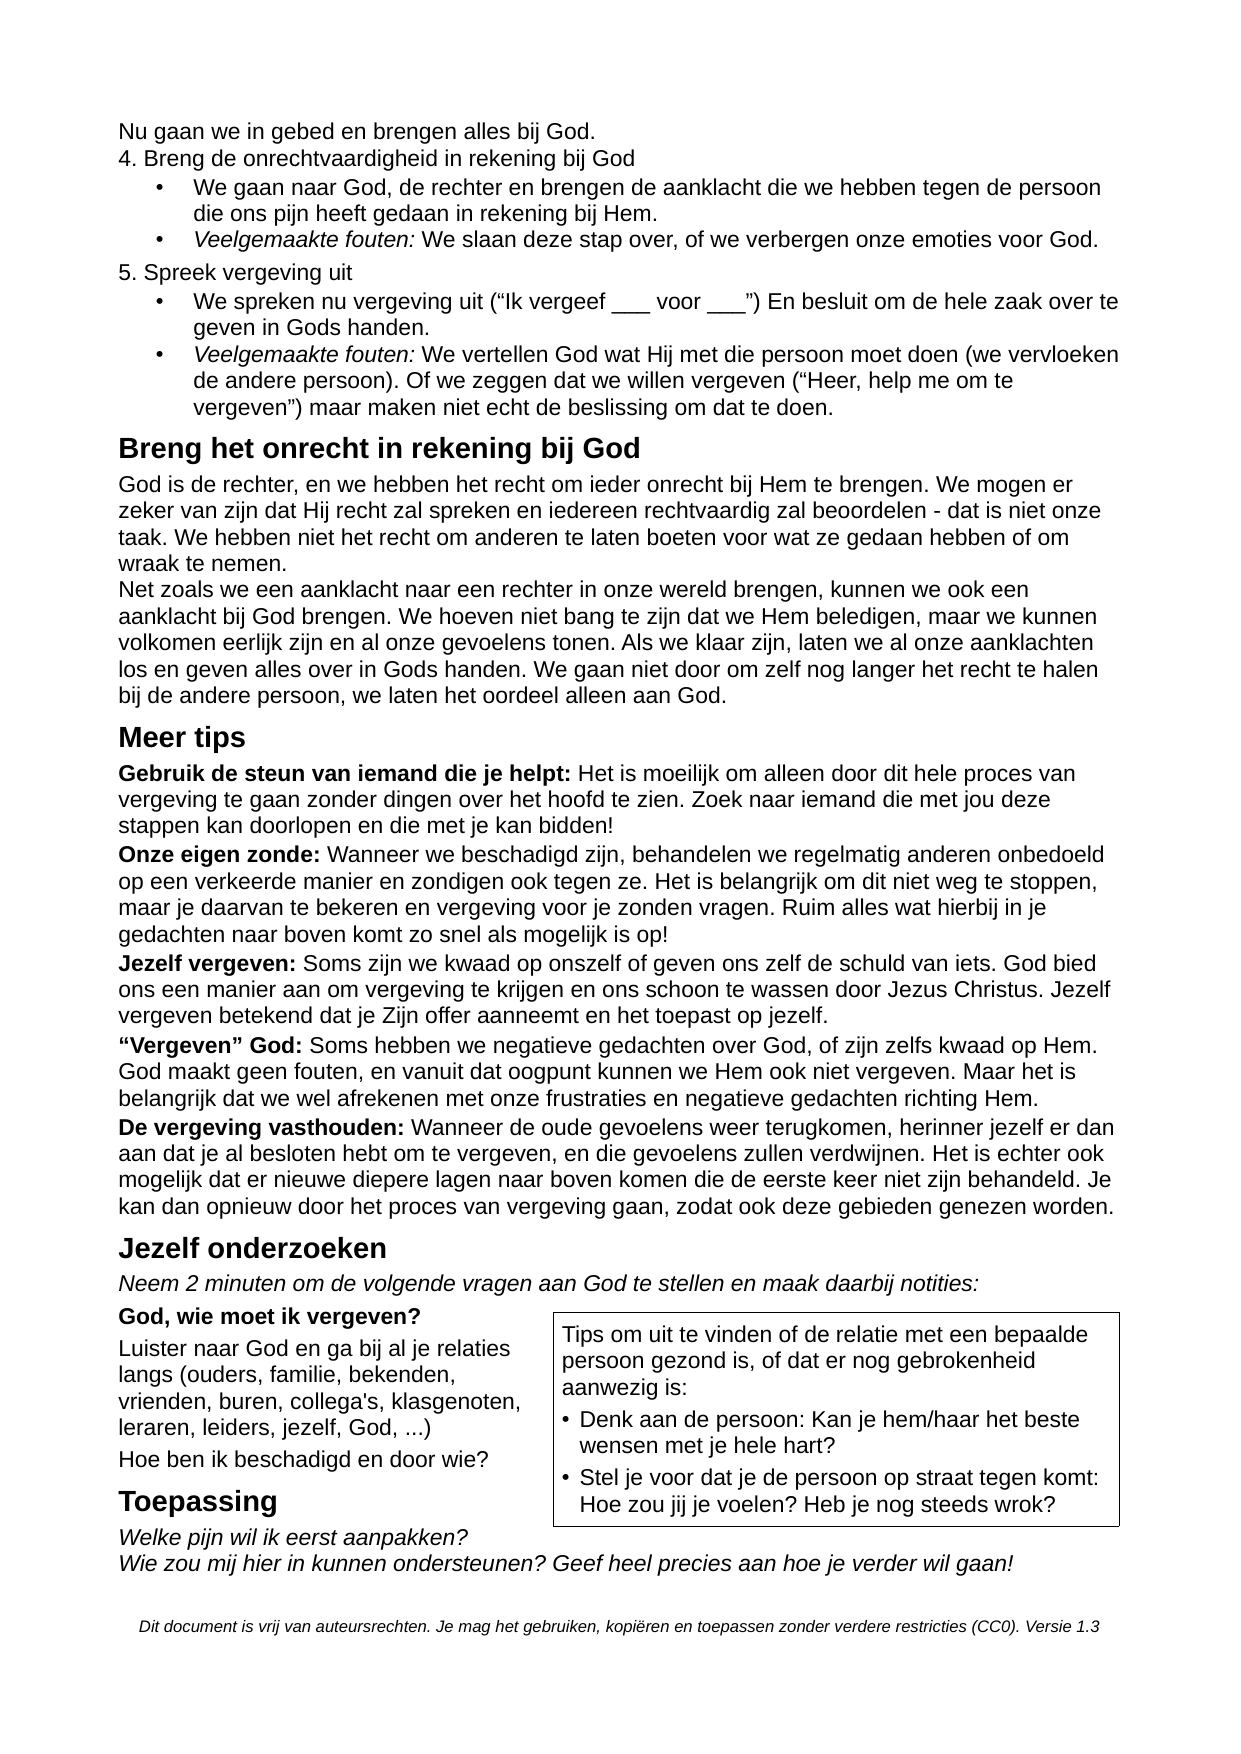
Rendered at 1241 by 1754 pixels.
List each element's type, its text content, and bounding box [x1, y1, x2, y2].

subtitle 5. Spreek vergeving uit [118, 259, 1122, 285]
text Welke pijn wil ik eerst aanpakken? [118, 1524, 1122, 1550]
subtitle 4. Breng de onrechtvaardigheid in rekening bij God [118, 144, 1122, 171]
list We spreken nu vergeving uit (“Ik vergeef ___ voor ___”) En besluit om de hele zaak over te geven in Gods handen. [156, 288, 1122, 341]
list Veelgemaakte fouten: We vertellen God wat Hij met die persoon moet doen (we vervloeken de andere persoon). Of we zeggen dat we willen vergeven (“Heer, help me om te vergeven”) maar maken niet echt de beslissing om dat te doen. [156, 341, 1122, 420]
text God is de rechter, en we hebben het recht om ieder onrecht bij Hem te brengen. We mogen er zeker van zijn dat Hij recht zal spreken en iedereen rechtvaardig zal beoordelen - dat is niet onze taak. We hebben niet het recht om anderen te laten boeten voor wat ze gedaan hebben of om wraak te nemen. [118, 471, 1122, 576]
subtitle Breng het onrecht in rekening bij God [118, 432, 1122, 465]
text Hoe ben ik beschadigd en door wie? [118, 1446, 553, 1473]
text Jezelf vergeven: Soms zijn we kwaad op onszelf of geven ons zelf de schuld van iets. God bied ons een manier aan om vergeving te krijgen en ons schoon te wassen door Jezus Christus. Jezelf vergeven betekend dat je Zijn offer aanneemt en het toepast op jezelf. [118, 950, 1122, 1029]
text God, wie moet ik vergeven? [554, 1313, 1119, 1526]
text Luister naar God en ga bij al je relaties langs (ouders, familie, bekenden, vrienden, buren, collega's, klasgenoten, leraren, leiders, jezelf, God, ...) [118, 1335, 553, 1440]
list Stel je voor dat je de persoon op straat tegen komt: Hoe zou jij je voelen? Heb je nog steeds wrok? [562, 1464, 1110, 1517]
text God, wie moet ik vergeven? [118, 1303, 1122, 1329]
subtitle Toepassing [118, 1484, 553, 1518]
text Onze eigen zonde: Wanneer we beschadigd zijn, behandelen we regelmatig anderen onbedoeld op een verkeerde manier en zondigen ook tegen ze. Het is belangrijk om dit niet weg te stoppen, maar je daarvan te bekeren en vergeving voor je zonden vragen. Ruim alles wat hierbij in je gedachten naar boven komt zo snel als mogelijk is op! [118, 841, 1122, 947]
subtitle Jezelf onderzoeken [118, 1231, 1122, 1264]
text De vergeving vasthouden: Wanneer de oude gevoelens weer terugkomen, herinner jezelf er dan aan dat je al besloten hebt om te vergeven, en die gevoelens zullen verdwijnen. Het is echter ook mogelijk dat er nieuwe diepere lagen naar boven komen die de eerste keer niet zijn behandeld. Je kan dan opnieuw door het proces van vergeving gaan, zodat ook deze gebieden genezen worden. [118, 1114, 1122, 1219]
list We gaan naar God, de rechter en brengen de aanklacht die we hebben tegen de persoon die ons pijn heeft gedaan in rekening bij Hem. [156, 174, 1122, 226]
text Wie zou mij hier in kunnen ondersteunen? Geef heel precies aan hoe je verder wil gaan! [118, 1550, 1122, 1577]
text Tips om uit te vinden of de relatie met een bepaalde persoon gezond is, of dat er nog gebrokenheid aanwezig is: [562, 1321, 1110, 1400]
list Denk aan de persoon: Kan je hem/haar het beste wensen met je hele hart? [562, 1406, 1110, 1458]
text “Vergeven” God: Soms hebben we negatieve gedachten over God, of zijn zelfs kwaad op Hem. God maakt geen fouten, en vanuit dat oogpunt kunnen we Hem ook niet vergeven. Maar het is belangrijk dat we wel afrekenen met onze frustraties en negatieve gedachten richting Hem. [118, 1032, 1122, 1111]
text Nu gaan we in gebed en brengen alles bij God. [118, 118, 1122, 144]
subtitle Meer tips [118, 720, 1122, 753]
list Veelgemaakte fouten: We slaan deze stap over, of we verbergen onze emoties voor God. [156, 226, 1122, 253]
text Neem 2 minuten om de volgende vragen aan God te stellen en maak daarbij notities: [118, 1270, 1122, 1297]
text Gebruik de steun van iemand die je helpt: Het is moeilijk om alleen door dit hele proces van vergeving te gaan zonder dingen over het hoofd te zien. Zoek naar iemand die met jou deze stappen kan doorlopen en die met je kan bidden! [118, 759, 1122, 838]
text Net zoals we een aanklacht naar een rechter in onze wereld brengen, kunnen we ook een aanklacht bij God brengen. We hoeven niet bang te zijn dat we Hem beledigen, maar we kunnen volkomen eerlijk zijn en al onze gevoelens tonen. Als we klaar zijn, laten we al onze aanklachten los en geven alles over in Gods handen. We gaan niet door om zelf nog langer het recht te halen bij de andere persoon, we laten het oordeel alleen aan God. [118, 576, 1122, 708]
